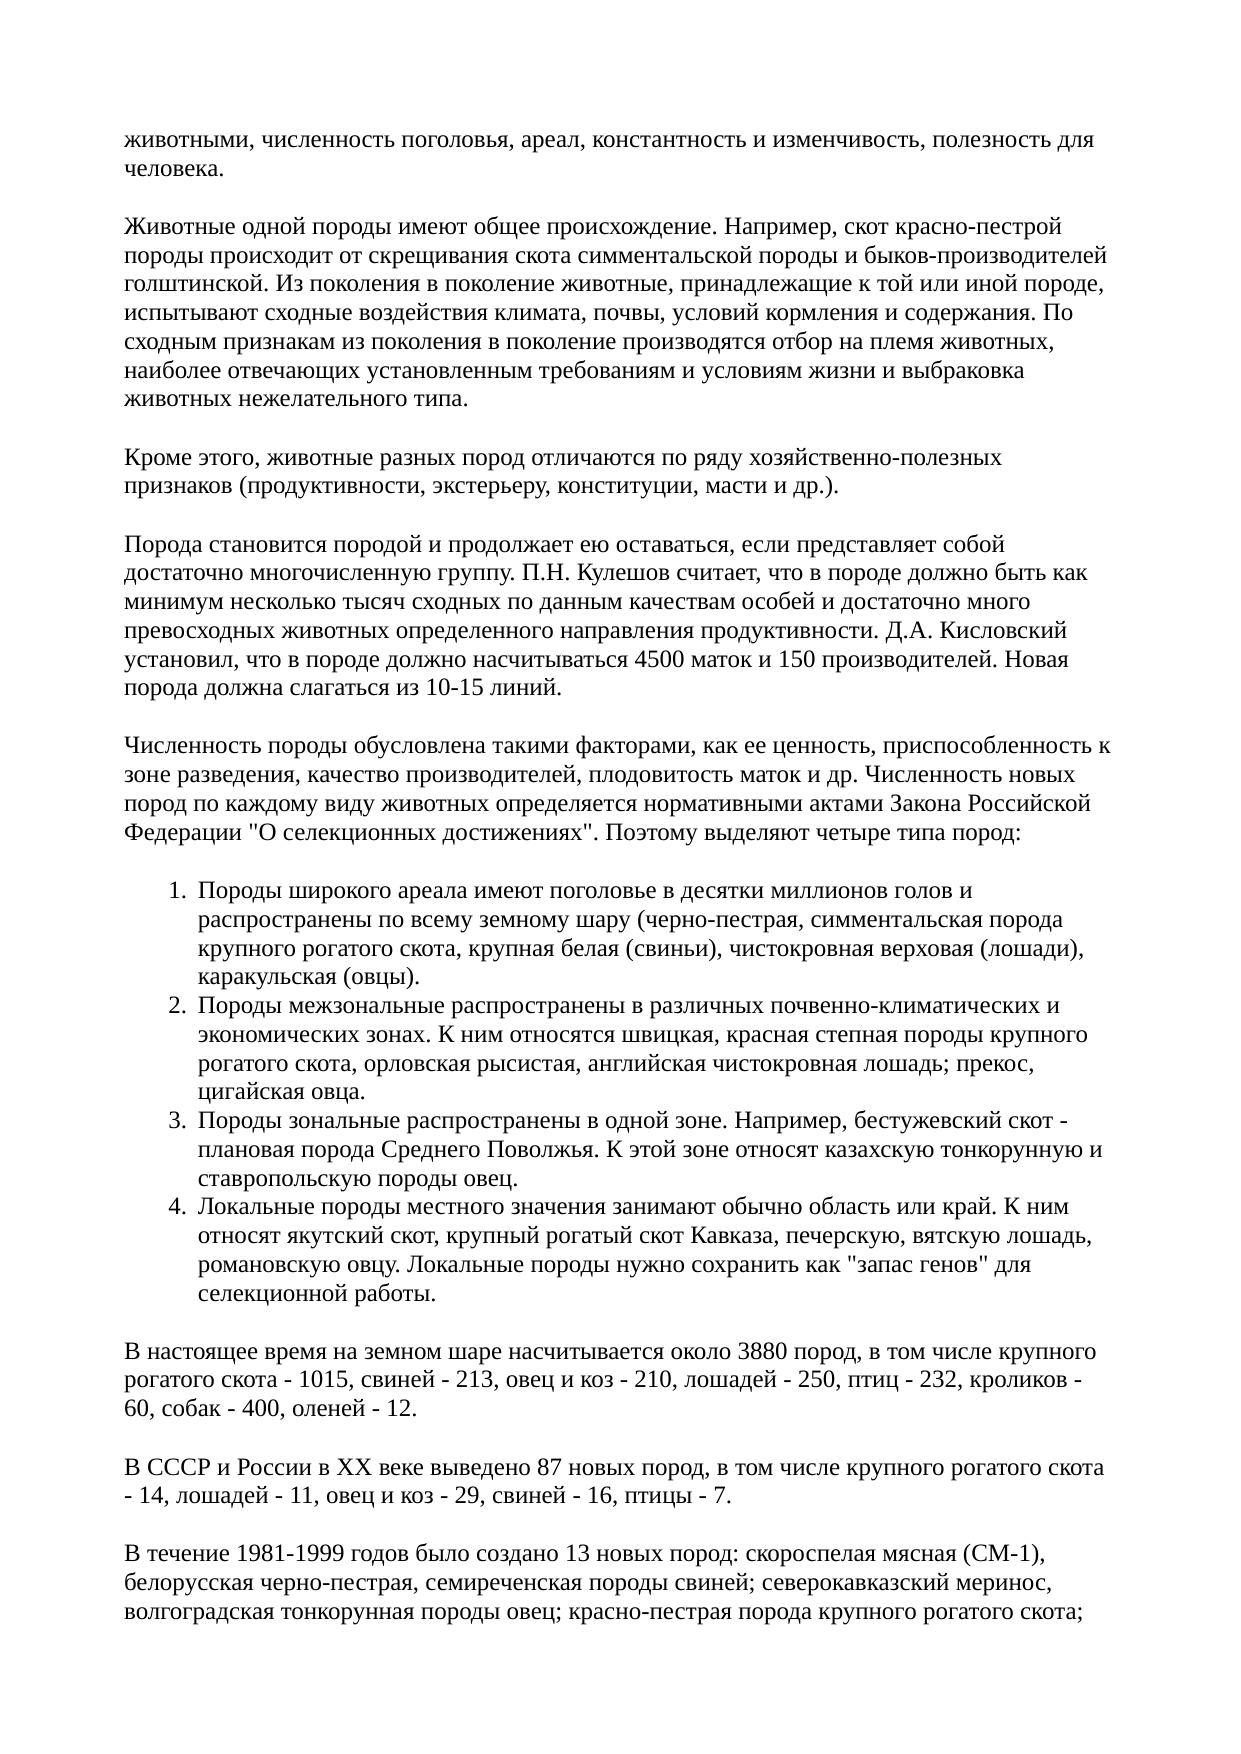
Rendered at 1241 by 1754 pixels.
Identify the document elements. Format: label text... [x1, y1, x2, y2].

table_header животными, численность поголовья, ареал, константность и изменчивость, полезность для человека. Животные одной породы имеют общее происхождение. Например, скот красно-пестрой породы происходит от скрещивания скота симментальской породы и быков-производителей голштинской. Из поколения в поколение животные, принадлежащие к той или иной породе, испытывают сходные воздействия климата, почвы, условий кормления и содержания. По сходным признакам из поколения в поколение производятся отбор на племя животных, наиболее отвечающих установленным требованиям и условиям жизни и выбраковка животных нежелательного типа. Кроме этого, животные разных пород отличаются по ряду хозяйственно-полезных признаков (продуктивности, экстерьеру, конституции, масти и др.). Порода становится породой и продолжает ею оставаться, если представляет собой достаточно многочисленную группу. П.Н. Кулешов считает, что в породе должно быть как минимум несколько тысяч сходных по данным качествам особей и достаточно много превосходных животных определенного направления продуктивности. Д.А. Кисловский установил, что в породе должно насчитываться 4500 маток и 150 производителей. Новая порода должна слагаться из 10-15 линий. Численность породы обусловлена такими факторами, как ее ценность, приспособленность к зоне разведения, качество производителей, плодовитость маток и др. Численность новых пород по каждому виду животных определяется нормативными актами Закона Российской Федерации "О селекционных достижениях". Поэтому выделяют четыре типа пород: Породы широкого ареала имеют поголовье в десятки миллионов голов и распространены по всему земному шару (черно-пестрая, симментальская порода крупного рогатого скота, крупная белая (свиньи), чистокровная верховая (лошади), каракульская (овцы). Породы межзональные распространены в различных почвенно-климатических и экономических зонах. К ним относятся швицкая, красная степная породы крупного рогатого скота, орловская рысистая, английская чистокровная лошадь; прекос, цигайская овца. Породы зональные распространены в одной зоне. Например, бестужевский скот - плановая порода Среднего Поволжья. К этой зоне относят казахскую тонкорунную и ставропольскую породы овец. Локальные породы местного значения занимают обычно область или край. К ним относят якутский скот, крупный рогатый скот Кавказа, печерскую, вятскую лошадь, романовскую овцу. Локальные породы нужно сохранить как "запас генов" для селекционной работы. В настоящее время на земном шаре насчитывается около 3880 пород, в том числе крупного рогатого скота - 1015, свиней - 213, овец и коз - 210, лошадей - 250, птиц - 232, кроликов - 60, собак - 400, оленей - 12. В СССР и России в XX веке выведено 87 новых пород, в том числе крупного рогатого скота - 14, лошадей - 11, овец и коз - 29, свиней - 16, птицы - 7. В течение 1981-1999 годов было создано 13 новых пород: скороспелая мясная (СМ-1), белорусская черно-пестрая, семиреченская породы свиней; северокавказский меринос, волгоградская тонкорунная породы овец; красно-пестрая порода крупного рогатого скота; [121, 121, 1119, 1628]
table_header [118, 118, 1122, 1631]
